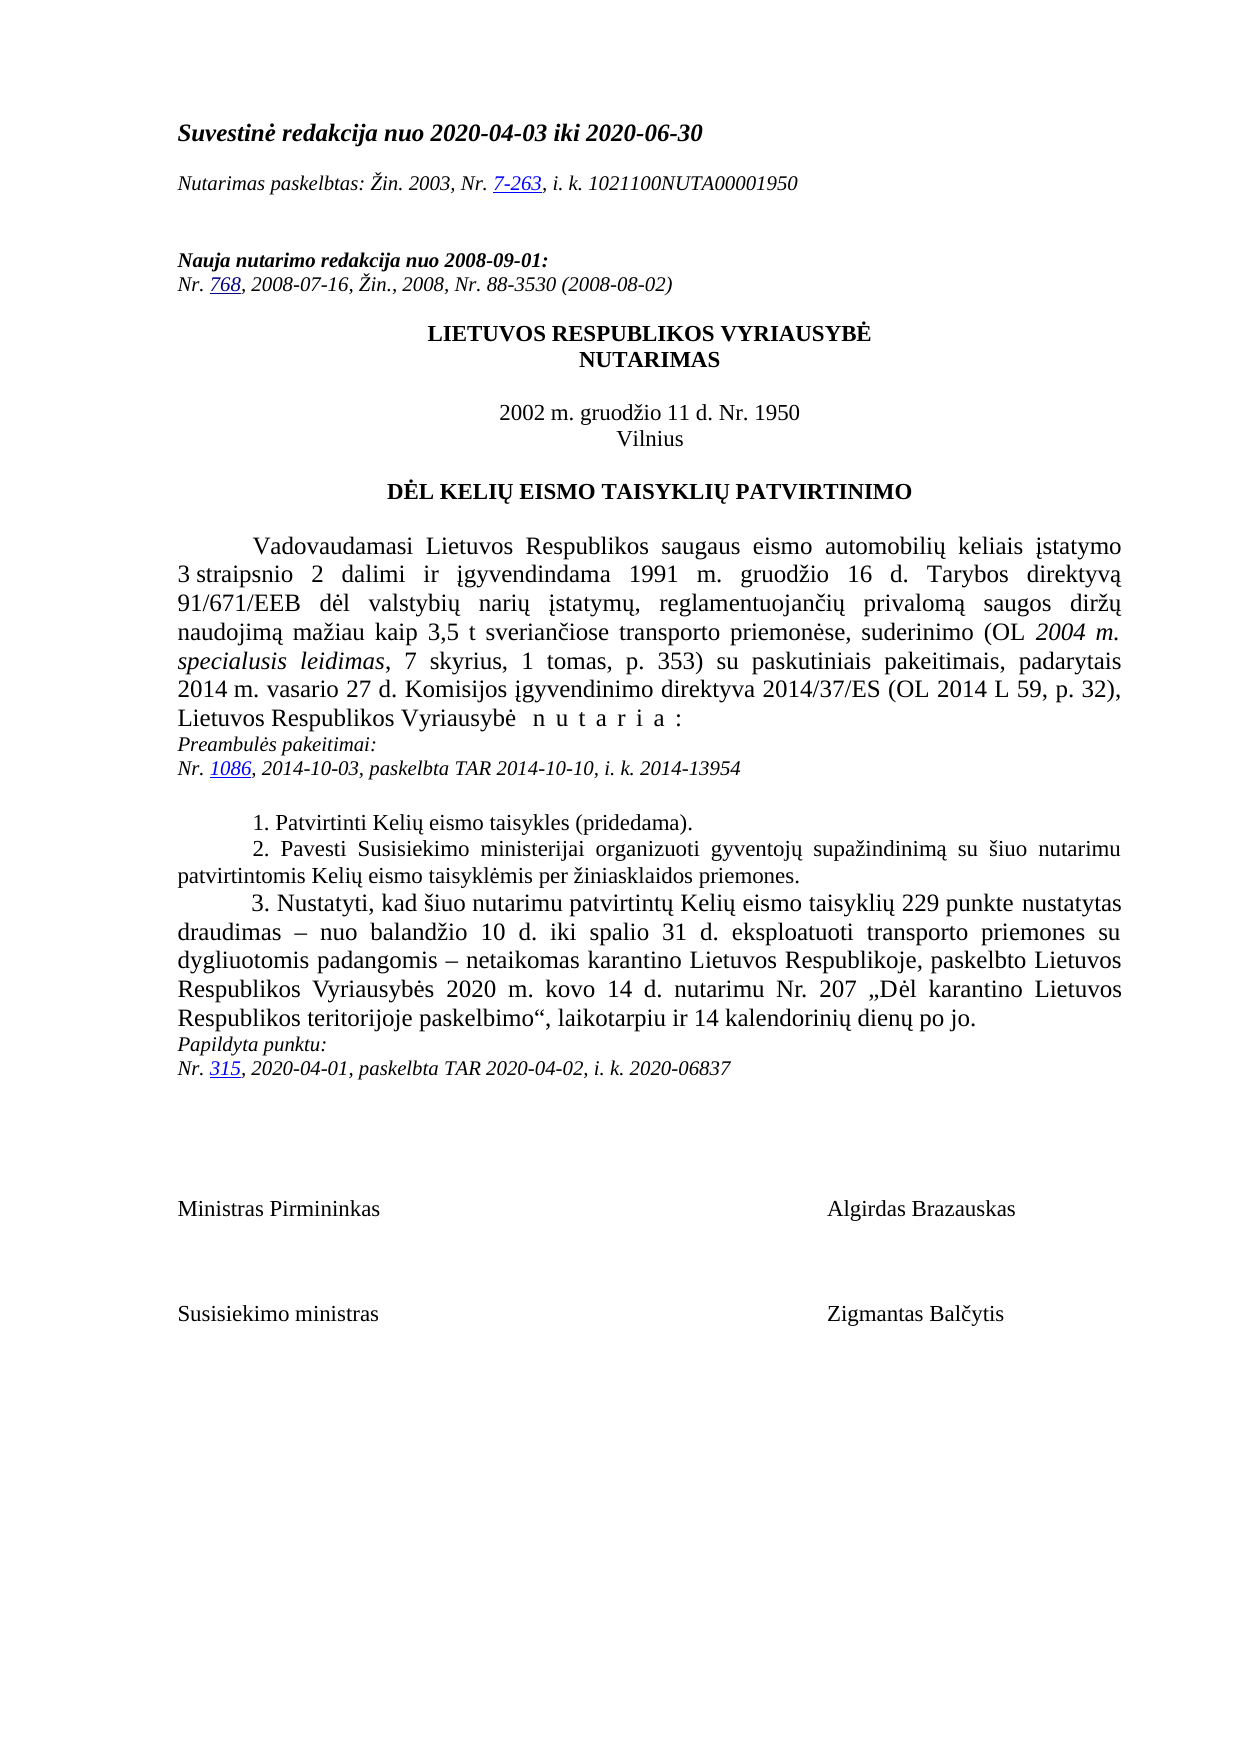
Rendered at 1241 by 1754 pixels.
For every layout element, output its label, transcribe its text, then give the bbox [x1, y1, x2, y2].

text Nr. 1086, 2014-10-03, paskelbta TAR 2014-10-10, i. k. 2014-13954 [177, 756, 1122, 780]
text Preambulės pakeitimai: [177, 732, 1122, 756]
text 2. Pavesti Susisiekimo ministerijai organizuoti gyventojų supažindinimą su šiuo nutarimu patvirtintomis Kelių eismo taisyklėmis per žiniasklaidos priemones. [177, 835, 1122, 888]
text Nr. 768, 2008-07-16, Žin., 2008, Nr. 88-3530 (2008-08-02) [177, 272, 1122, 296]
text nutarimas [177, 346, 1122, 373]
text Nauja nutarimo redakcija nuo 2008-09-01: [177, 248, 1122, 272]
text Susisiekimo ministras Zigmantas Balčytis [177, 1300, 1122, 1327]
text 3. Nustatyti, kad šiuo nutarimu patvirtintų Kelių eismo taisyklių 229 punkte nustatytas draudimas – nuo balandžio 10 d. iki spalio 31 d. eksploatuoti transporto priemones su dygliuotomis padangomis – netaikomas karantino Lietuvos Respublikoje, paskelbto Lietuvos Respublikos Vyriausybės 2020 m. kovo 14 d. nutarimu Nr. 207 „Dėl karantino Lietuvos Respublikos teritorijoje paskelbimo“, laikotarpiu ir 14 kalendorinių dienų po jo. [177, 888, 1122, 1032]
text Lietuvos Respublikos Vyriausybė [177, 320, 1122, 346]
text Ministras Pirmininkas Algirdas Brazauskas [177, 1195, 1122, 1221]
text Nr. 315, 2020-04-01, paskelbta TAR 2020-04-02, i. k. 2020-06837 [177, 1056, 1122, 1080]
text 2002 m. gruodžio 11 d. Nr. 1950 [177, 399, 1122, 425]
text Vilnius [177, 425, 1122, 452]
text Suvestinė redakcija nuo 2020-04-03 iki 2020-06-30 [177, 118, 1122, 147]
text Nutarimas paskelbtas: Žin. 2003, Nr. 7-263, i. k. 1021100NUTA00001950 [177, 171, 1122, 195]
text Vadovaudamasi Lietuvos Respublikos saugaus eismo automobilių keliais įstatymo 3 straipsnio 2 dalimi ir įgyvendindama 1991 m. gruodžio 16 d. Tarybos direktyvą 91/671/EEB dėl valstybių narių įstatymų, reglamentuojančių privalomą saugos diržų naudojimą mažiau kaip 3,5 t sveriančiose transporto priemonėse, suderinimo (OL 2004 m. specialusis leidimas, 7 skyrius, 1 tomas, p. 353) su paskutiniais pakeitimais, padarytais 2014 m. vasario 27 d. Komisijos įgyvendinimo direktyva 2014/37/ES (OL 2014 L 59, p. 32), Lietuvos Respublikos Vyriausybė nutaria: [177, 531, 1122, 732]
text 1. Patvirtinti Kelių eismo taisykles (pridedama). [177, 809, 1122, 835]
text DĖL KELIŲ EISMO TAISYKLIŲ PATVIRTINIMO [177, 478, 1122, 504]
text Papildyta punktu: [177, 1032, 1122, 1056]
